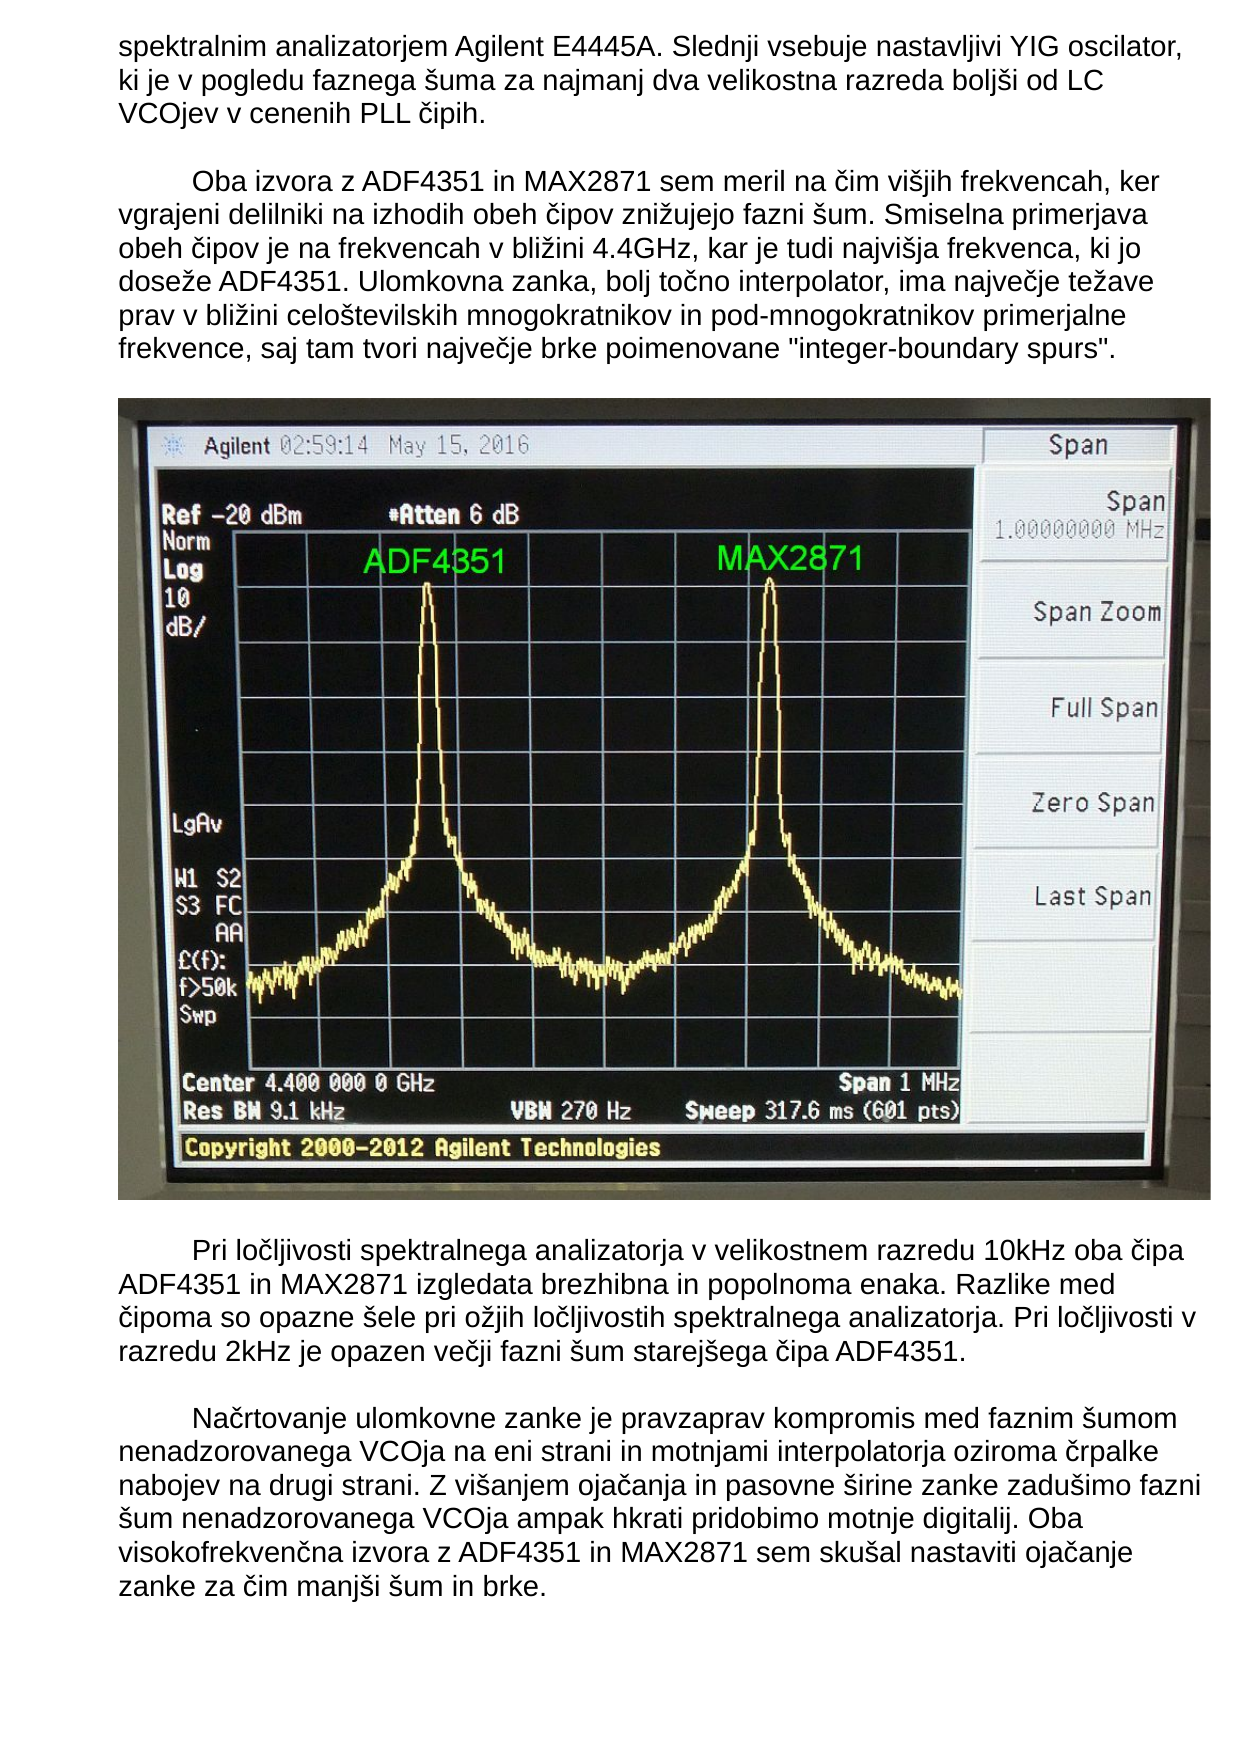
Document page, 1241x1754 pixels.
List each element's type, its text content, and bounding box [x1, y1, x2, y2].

text Načrtovanje ulomkovne zanke je pravzaprav kompromis med faznim šumom nenadzorovanega VCOja na eni strani in motnjami interpolatorja oziroma črpalke nabojev na drugi strani. Z višanjem ojačanja in pasovne širine zanke zadušimo fazni šum nenadzorovanega VCOja ampak hkrati pridobimo motnje digitalij. Oba visokofrekvenčna izvora z ADF4351 in MAX2871 sem skušal nastaviti ojačanje zanke za čim manjši šum in brke. [118, 1401, 1211, 1602]
text spektralnim analizatorjem Agilent E4445A. Slednji vsebuje nastavljivi YIG oscilator, ki je v pogledu faznega šuma za najmanj dva velikostna razreda boljši od LC VCOjev v cenenih PLL čipih. [118, 29, 1211, 130]
text Oba izvora z ADF4351 in MAX2871 sem meril na čim višjih frekvencah, ker vgrajeni delilniki na izhodih obeh čipov znižujejo fazni šum. Smiselna primerjava obeh čipov je na frekvencah v bližini 4.4GHz, kar je tudi najvišja frekvenca, ki jo doseže ADF4351. Ulomkovna zanka, bolj točno interpolator, ima največje težave prav v bližini celoštevilskih mnogokratnikov in pod-mnogokratnikov primerjalne frekvence, saj tam tvori največje brke poimenovane "integer-boundary spurs". [118, 164, 1211, 365]
text Pri ločljivosti spektralnega analizatorja v velikostnem razredu 10kHz oba čipa ADF4351 in MAX2871 izgledata brezhibna in popolnoma enaka. Razlike med čipoma so opazne šele pri ožjih ločljivostih spektralnega analizatorja. Pri ločljivosti v razredu 2kHz je opazen večji fazni šum starejšega čipa ADF4351. [118, 1233, 1211, 1367]
picture [118, 398, 1211, 1200]
